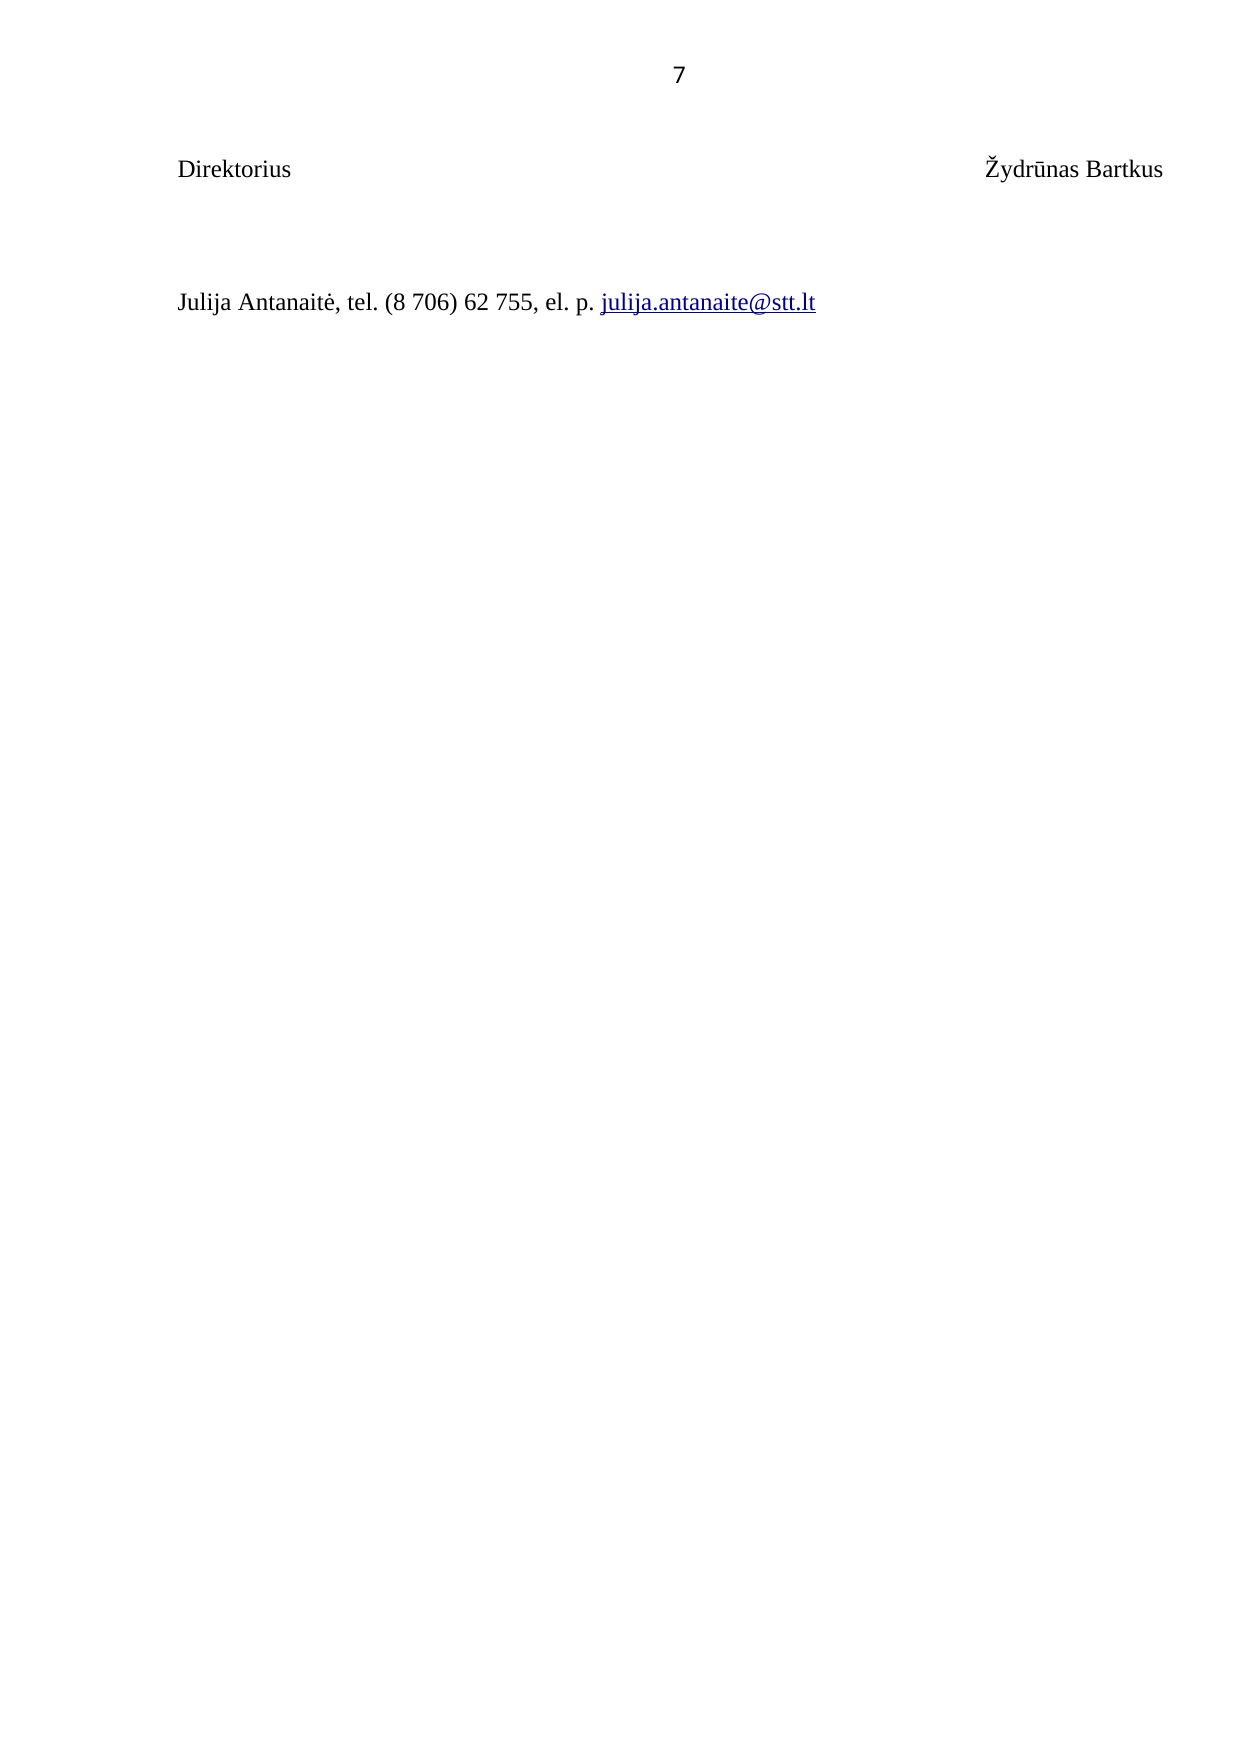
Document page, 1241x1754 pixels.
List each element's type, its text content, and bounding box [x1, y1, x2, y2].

text Julija Antanaitė, tel. (8 706) 62 755, el. p. julija.antanaite@stt.lt [177, 287, 1181, 315]
text Direktorius Žydrūnas Bartkus [177, 154, 1181, 183]
